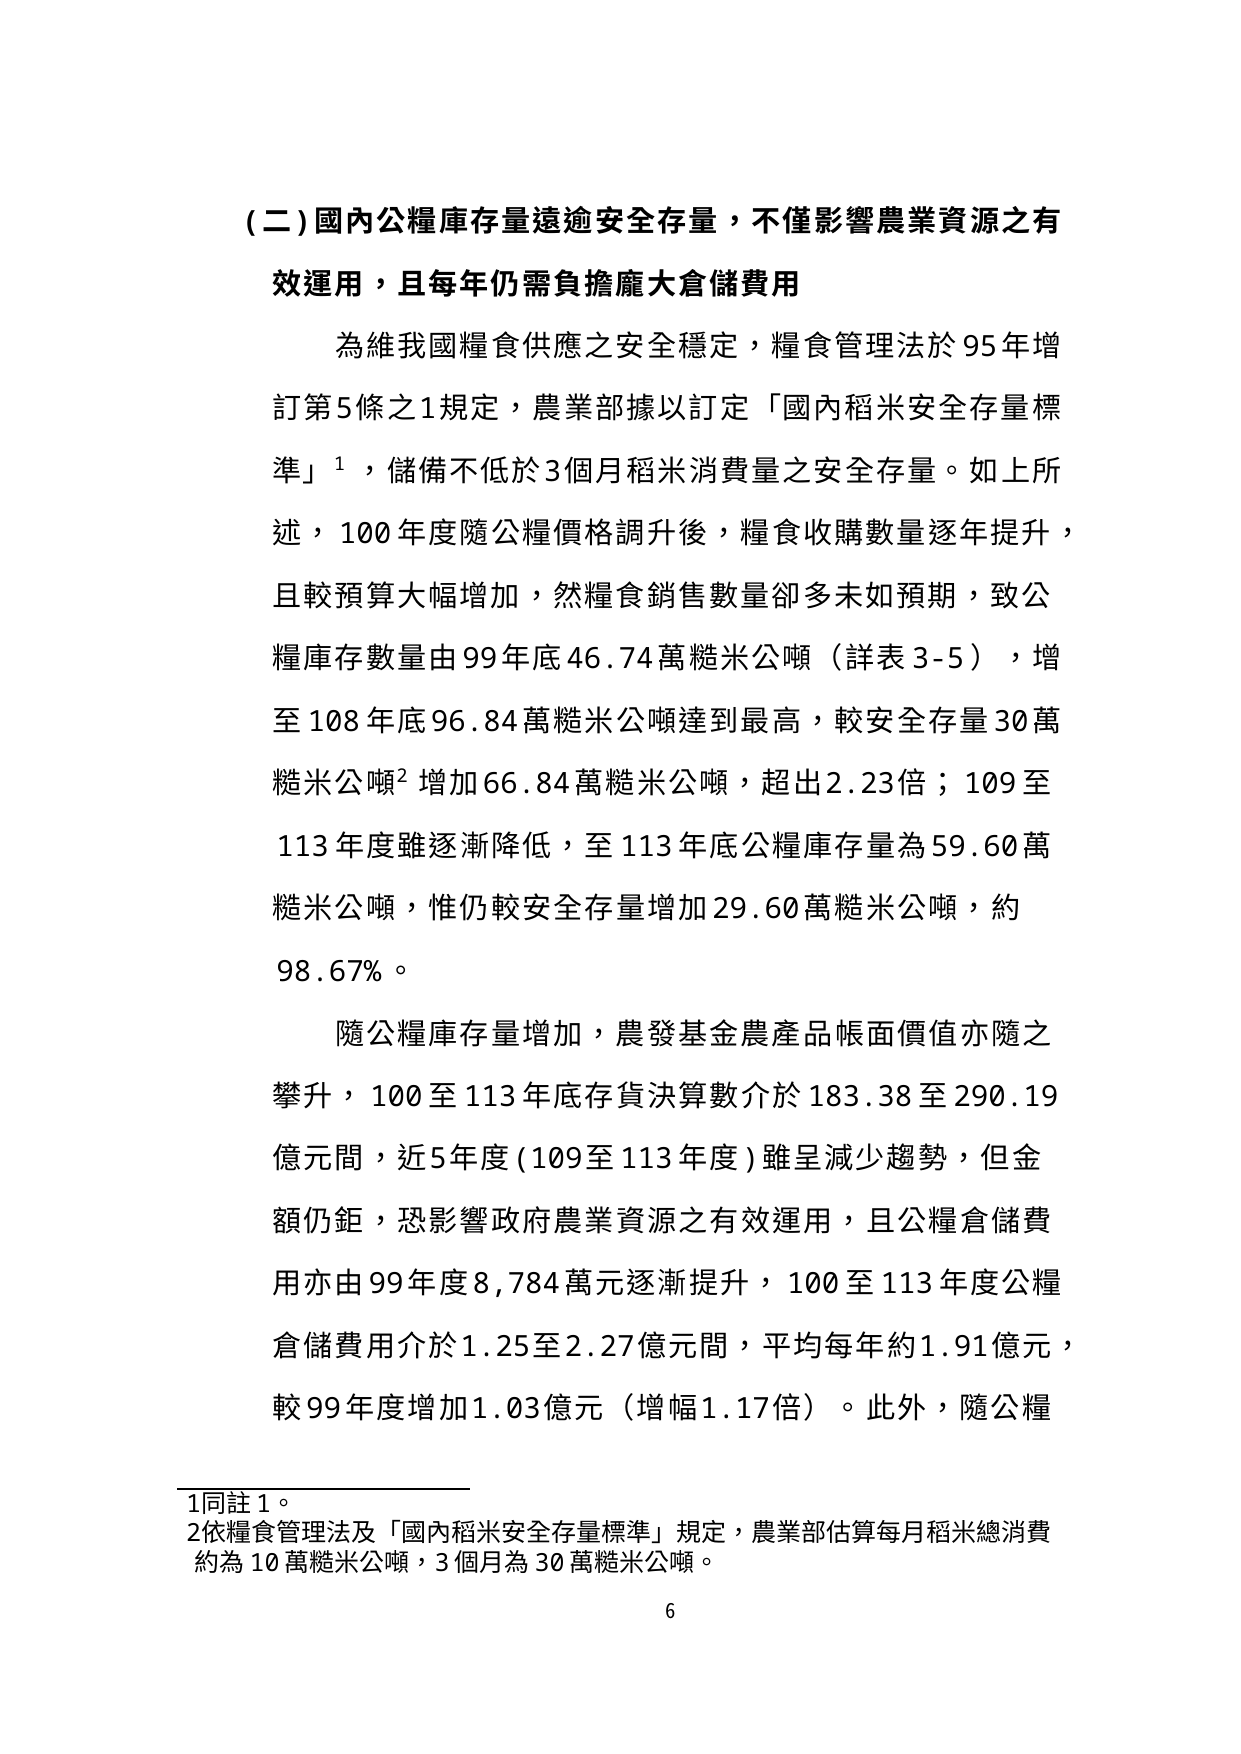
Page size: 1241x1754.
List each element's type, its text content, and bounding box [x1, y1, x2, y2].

text 同註1。 [186, 1489, 1063, 1518]
text 隨公糧庫存量增加，農發基金農產品帳面價值亦隨之攀升，100至113年底存貨決算數介於183.38至290.19億元間，近5年度(109至113年度)雖呈減少趨勢，但金額仍鉅，恐影響政府農業資源之有效運用，且公糧倉儲費用亦由99年度8,784萬元逐漸提升，100至113年度公糧倉儲費用介於1.25至2.27億元間，平均每年約1.91億元，較99年度增加1.03億元（增幅1.17倍）。此外，隨公糧存儲時間越久，稻米品質隨之變差，價值亦逐年降低。 [266, 990, 1063, 1427]
text 依糧食管理法及「國內稻米安全存量標準」規定，農業部估算每月稻米總消費約為10萬糙米公噸，3個月為30萬糙米公噸。 [186, 1518, 1063, 1577]
text (二)國內公糧庫存量遠逾安全存量，不僅影響農業資源之有效運用，且每年仍需負擔龐大倉儲費用 [236, 177, 1063, 302]
text 為維我國糧食供應之安全穩定，糧食管理法於95年增訂第5條之1規定，農業部據以訂定「國內稻米安全存量標準」，儲備不低於3個月稻米消費量之安全存量。如上所述，100年度隨公糧價格調升後，糧食收購數量逐年提升，且較預算大幅增加，然糧食銷售數量卻多未如預期，致公糧庫存數量由99年底46.74萬糙米公噸（詳表3-5），增至108年底96.84萬糙米公噸達到最高，較安全存量30萬糙米公噸增加66.84萬糙米公噸，超出2.23倍；109至113年度雖逐漸降低，至113年底公糧庫存量為59.60萬糙米公噸，惟仍較安全存量增加29.60萬糙米公噸，約98.67%。 [266, 302, 1063, 990]
